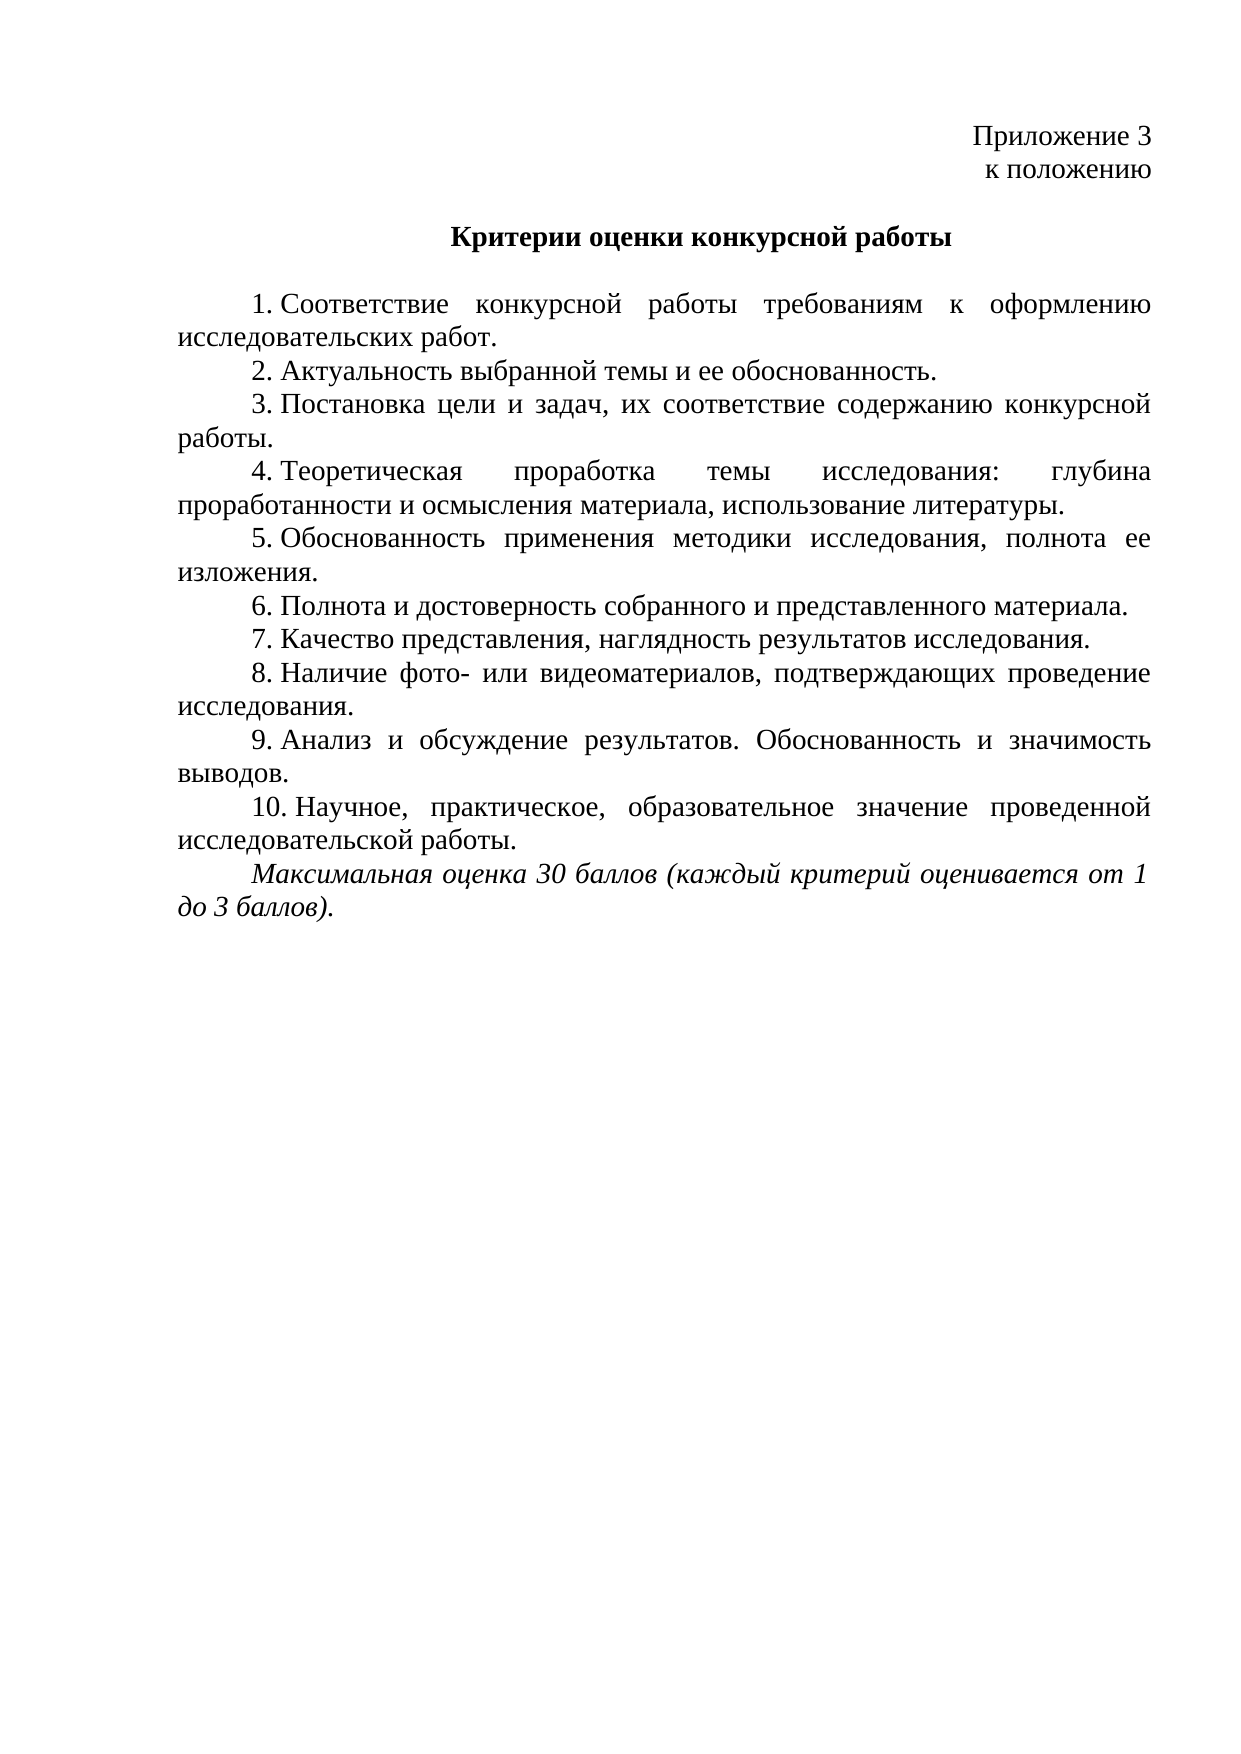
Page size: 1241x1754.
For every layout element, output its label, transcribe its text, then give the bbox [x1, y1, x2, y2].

text Максимальная оценка 30 баллов (каждый критерий оценивается от 1 до 3 баллов). [177, 856, 1152, 923]
text 1. Соответствие конкурсной работы требованиям к оформлению исследовательских работ. [177, 286, 1152, 353]
text 9. Анализ и обсуждение результатов. Обоснованность и значимость выводов. [177, 722, 1152, 789]
text 6. Полнота и достоверность собранного и представленного материала. [251, 588, 1152, 621]
text 3. Постановка цели и задач, их соответствие содержанию конкурсной работы. [177, 386, 1152, 453]
text к положению [177, 152, 1152, 185]
text 5. Обоснованность применения методики исследования, полнота ее изложения. [177, 521, 1152, 588]
text 4. Теоретическая проработка темы исследования: глубина проработанности и осмысления материала, использование литературы. [177, 453, 1152, 521]
text 7. Качество представления, наглядность результатов исследования. [251, 621, 1152, 655]
text 8. Наличие фото- или видеоматериалов, подтверждающих проведение исследования. [177, 655, 1152, 722]
text 2. Актуальность выбранной темы и ее обоснованность. [177, 353, 1152, 386]
text 10. Научное, практическое, образовательное значение проведенной исследовательской работы. [177, 789, 1152, 856]
text Приложение 3 [177, 118, 1152, 152]
text Критерии оценки конкурсной работы [177, 219, 1152, 252]
